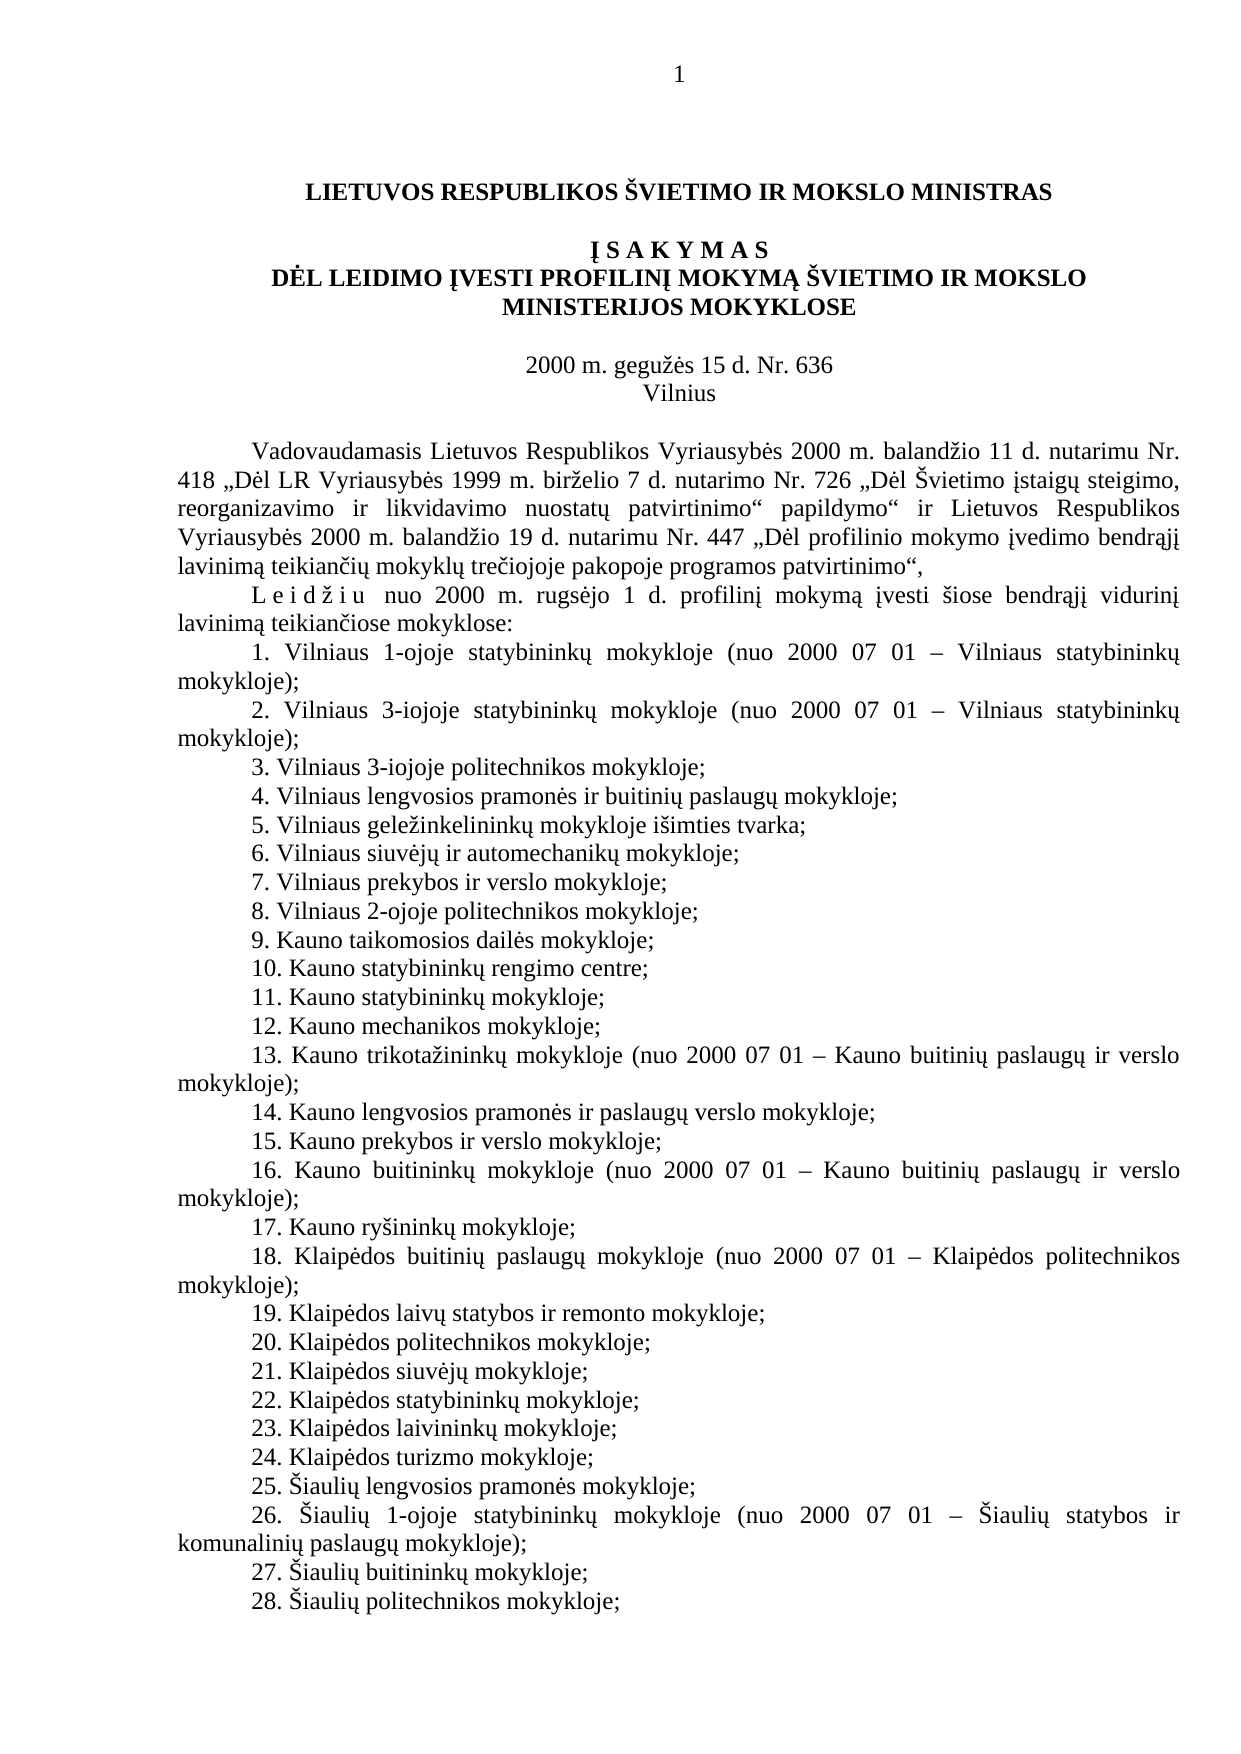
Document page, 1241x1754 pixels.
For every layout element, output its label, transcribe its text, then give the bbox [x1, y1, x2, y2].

text Vilnius [177, 378, 1181, 407]
text Vadovaudamasis Lietuvos Respublikos Vyriausybės 2000 m. balandžio 11 d. nutarimu Nr. 418 „Dėl LR Vyriausybės 1999 m. birželio 7 d. nutarimo Nr. 726 „Dėl Švietimo įstaigų steigimo, reorganizavimo ir likvidavimo nuostatų patvirtinimo“ papildymo“ ir Lietuvos Respublikos Vyriausybės 2000 m. balandžio 19 d. nutarimu Nr. 447 „Dėl profilinio mokymo įvedimo bendrąjį lavinimą teikiančių mokyklų trečiojoje pakopoje programos patvirtinimo“, [177, 436, 1181, 580]
text 20. Klaipėdos politechnikos mokykloje; [177, 1327, 1181, 1356]
text 28. Šiaulių politechnikos mokykloje; [177, 1586, 1181, 1615]
text 21. Klaipėdos siuvėjų mokykloje; [177, 1356, 1181, 1385]
text 18. Klaipėdos buitinių paslaugų mokykloje (nuo 2000 07 01 – Klaipėdos politechnikos mokykloje); [177, 1241, 1181, 1298]
text 19. Klaipėdos laivų statybos ir remonto mokykloje; [177, 1298, 1181, 1327]
text 2000 m. gegužės 15 d. Nr. 636 [177, 350, 1181, 378]
text 26. Šiaulių 1-ojoje statybininkų mokykloje (nuo 2000 07 01 – Šiaulių statybos ir komunalinių paslaugų mokykloje); [177, 1500, 1181, 1557]
text 3. Vilniaus 3-iojoje politechnikos mokykloje; [177, 752, 1181, 781]
text 11. Kauno statybininkų mokykloje; [177, 982, 1181, 1011]
text 9. Kauno taikomosios dailės mokykloje; [177, 925, 1181, 953]
text 12. Kauno mechanikos mokykloje; [177, 1011, 1181, 1040]
text 7. Vilniaus prekybos ir verslo mokykloje; [177, 867, 1181, 896]
text 15. Kauno prekybos ir verslo mokykloje; [177, 1126, 1181, 1155]
text 5. Vilniaus geležinkelininkų mokykloje išimties tvarka; [177, 810, 1181, 838]
text DĖL LEIDIMO ĮVESTI PROFILINĮ MOKYMĄ ŠVIETIMO IR MOKSLO MINISTERIJOS MOKYKLOSE [177, 263, 1181, 321]
text 16. Kauno buitininkų mokykloje (nuo 2000 07 01 – Kauno buitinių paslaugų ir verslo mokykloje); [177, 1155, 1181, 1212]
text Į S A K Y M A S [177, 235, 1181, 263]
text 10. Kauno statybininkų rengimo centre; [177, 953, 1181, 982]
text 17. Kauno ryšininkų mokykloje; [177, 1212, 1181, 1241]
text 6. Vilniaus siuvėjų ir automechanikų mokykloje; [177, 838, 1181, 867]
text 1. Vilniaus 1-ojoje statybininkų mokykloje (nuo 2000 07 01 – Vilniaus statybininkų mokykloje); [177, 637, 1181, 695]
text 2. Vilniaus 3-iojoje statybininkų mokykloje (nuo 2000 07 01 – Vilniaus statybininkų mokykloje); [177, 695, 1181, 752]
text Leidžiu nuo 2000 m. rugsėjo 1 d. profilinį mokymą įvesti šiose bendrąjį vidurinį lavinimą teikiančiose mokyklose: [177, 580, 1181, 637]
text 14. Kauno lengvosios pramonės ir paslaugų verslo mokykloje; [177, 1097, 1181, 1126]
text LIETUVOS RESPUBLIKOS ŠVIETIMO IR MOKSLO MINISTRAS [177, 177, 1181, 206]
text 22. Klaipėdos statybininkų mokykloje; [177, 1385, 1181, 1413]
text 8. Vilniaus 2-ojoje politechnikos mokykloje; [177, 896, 1181, 925]
text 23. Klaipėdos laivininkų mokykloje; [177, 1413, 1181, 1442]
text 4. Vilniaus lengvosios pramonės ir buitinių paslaugų mokykloje; [177, 781, 1181, 810]
text 13. Kauno trikotažininkų mokykloje (nuo 2000 07 01 – Kauno buitinių paslaugų ir verslo mokykloje); [177, 1040, 1181, 1097]
text 25. Šiaulių lengvosios pramonės mokykloje; [177, 1471, 1181, 1500]
text 27. Šiaulių buitininkų mokykloje; [177, 1557, 1181, 1586]
text 24. Klaipėdos turizmo mokykloje; [177, 1442, 1181, 1471]
